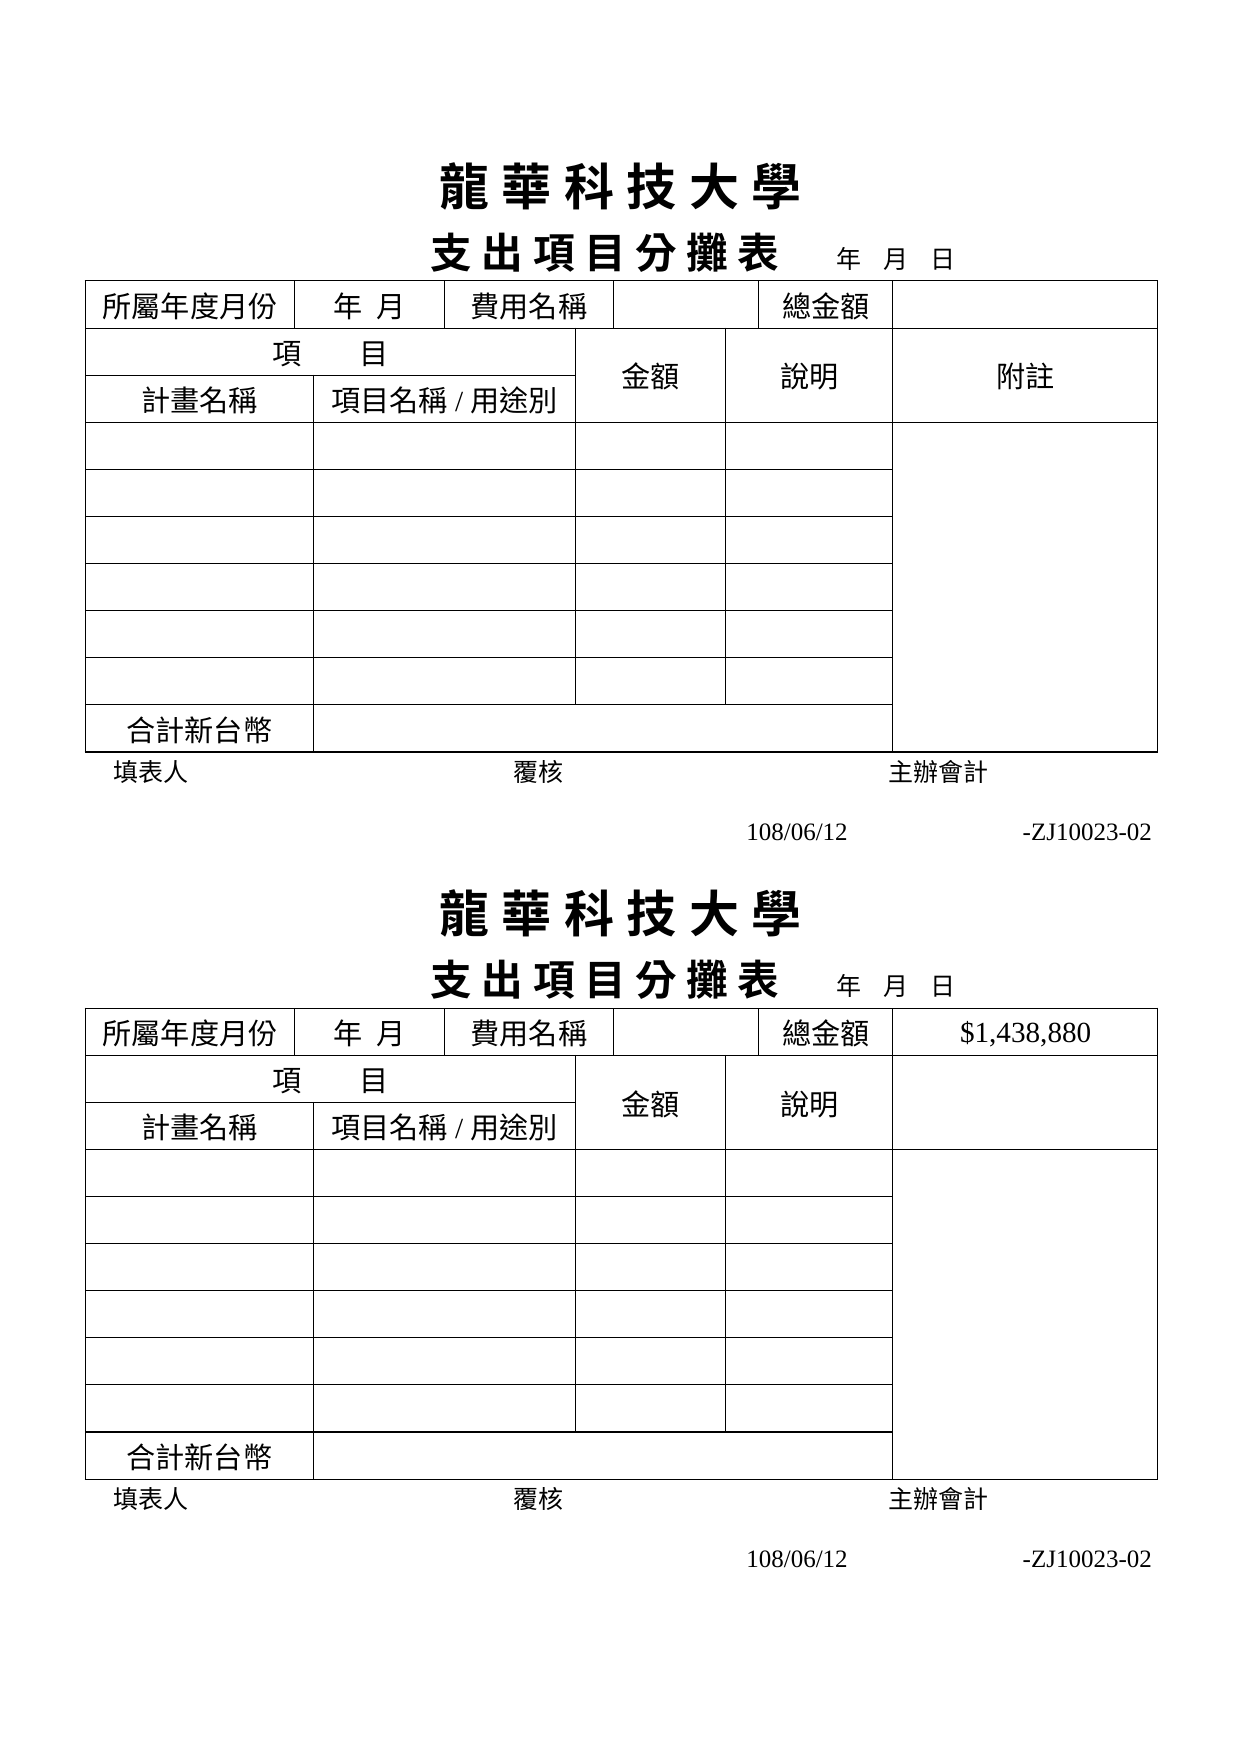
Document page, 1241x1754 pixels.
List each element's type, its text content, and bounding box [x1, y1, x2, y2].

table_cell [86, 1197, 313, 1243]
table_cell [86, 423, 313, 469]
table_cell [576, 1197, 725, 1243]
table_cell 金額 [576, 329, 725, 422]
table_cell [726, 470, 892, 516]
table_cell [726, 1385, 892, 1431]
table_cell [726, 1244, 892, 1290]
table_cell [893, 1150, 1157, 1478]
table_cell 項 目 [86, 329, 575, 374]
table_cell 項 目 [86, 1056, 575, 1102]
table_header [614, 281, 758, 327]
text 支 出 項 目 分 攤 表 年 月 日 [89, 220, 1152, 280]
table_cell [86, 517, 313, 563]
table_cell [893, 423, 1157, 751]
table_cell [314, 1197, 575, 1243]
table_cell 金額 [576, 1056, 725, 1149]
table_cell 計畫名稱 [86, 1103, 313, 1149]
table_cell [314, 1150, 575, 1196]
table_cell [726, 1291, 892, 1337]
table_cell [576, 1244, 725, 1290]
table_cell [576, 564, 725, 610]
table_cell 說明 [726, 1056, 892, 1149]
table_cell [314, 705, 892, 751]
table_cell [314, 423, 575, 469]
table_header 費用名稱 [445, 1009, 613, 1055]
table_cell [314, 611, 575, 657]
text 填表人 覆核 主辦會計 [89, 753, 1152, 789]
table_cell [726, 1197, 892, 1243]
table_cell 項目名稱 / 用途別 [314, 1103, 575, 1149]
text 龍 華 科 技 大 學 [89, 148, 1152, 220]
table_header [893, 281, 1157, 327]
table_cell [314, 1291, 575, 1337]
table_cell [86, 470, 313, 516]
table_cell [86, 658, 313, 704]
table_header [614, 1009, 758, 1055]
table_cell [576, 611, 725, 657]
table_header 總金額 [759, 1009, 892, 1055]
text 支 出 項 目 分 攤 表 年 月 日 [89, 947, 1152, 1008]
table_cell [726, 517, 892, 563]
table_cell [86, 1244, 313, 1290]
table_cell 項目名稱 / 用途別 [314, 376, 575, 422]
table_cell [86, 1385, 313, 1431]
text 填表人 覆核 主辦會計 [89, 1480, 1152, 1516]
table_cell 附註 [893, 329, 1157, 422]
table_cell [726, 1338, 892, 1384]
table_cell 計畫名稱 [86, 376, 313, 422]
text 108/06/12 -ZJ10023-02 [89, 1544, 1152, 1573]
table_cell [314, 1244, 575, 1290]
table_cell [576, 1291, 725, 1337]
text 108/06/12 -ZJ10023-02 [89, 817, 1152, 846]
table_cell [86, 1150, 313, 1196]
table_cell [314, 564, 575, 610]
table_header 所屬年度月份 [86, 281, 294, 327]
table_cell [314, 470, 575, 516]
table_cell [314, 658, 575, 704]
table_cell [314, 1385, 575, 1431]
table_cell 合計新台幣 [86, 705, 313, 751]
table_cell [576, 1338, 725, 1384]
table_cell [86, 611, 313, 657]
table_header 總金額 [759, 281, 892, 327]
table_cell [86, 1338, 313, 1384]
table_header 年 月 [295, 1009, 444, 1055]
table_cell [726, 564, 892, 610]
table_cell [86, 564, 313, 610]
table_cell [726, 1150, 892, 1196]
table_cell [576, 1385, 725, 1431]
table_cell [314, 1338, 575, 1384]
table_header 年 月 [295, 281, 444, 327]
table_cell [576, 517, 725, 563]
table_cell [726, 611, 892, 657]
table_header $1,438,880 [893, 1009, 1157, 1055]
table_header 費用名稱 [445, 281, 613, 327]
table_cell [314, 517, 575, 563]
table_header 所屬年度月份 [86, 1009, 294, 1055]
table_cell [576, 658, 725, 704]
table_cell [576, 470, 725, 516]
table_cell [893, 1056, 1157, 1149]
table_cell [576, 423, 725, 469]
table_cell [314, 1433, 892, 1478]
table_cell [726, 658, 892, 704]
table_cell 說明 [726, 329, 892, 422]
table_cell [726, 423, 892, 469]
table_cell [86, 1291, 313, 1337]
text 龍 華 科 技 大 學 [89, 875, 1152, 947]
table_cell 合計新台幣 [86, 1433, 313, 1478]
table_cell [576, 1150, 725, 1196]
